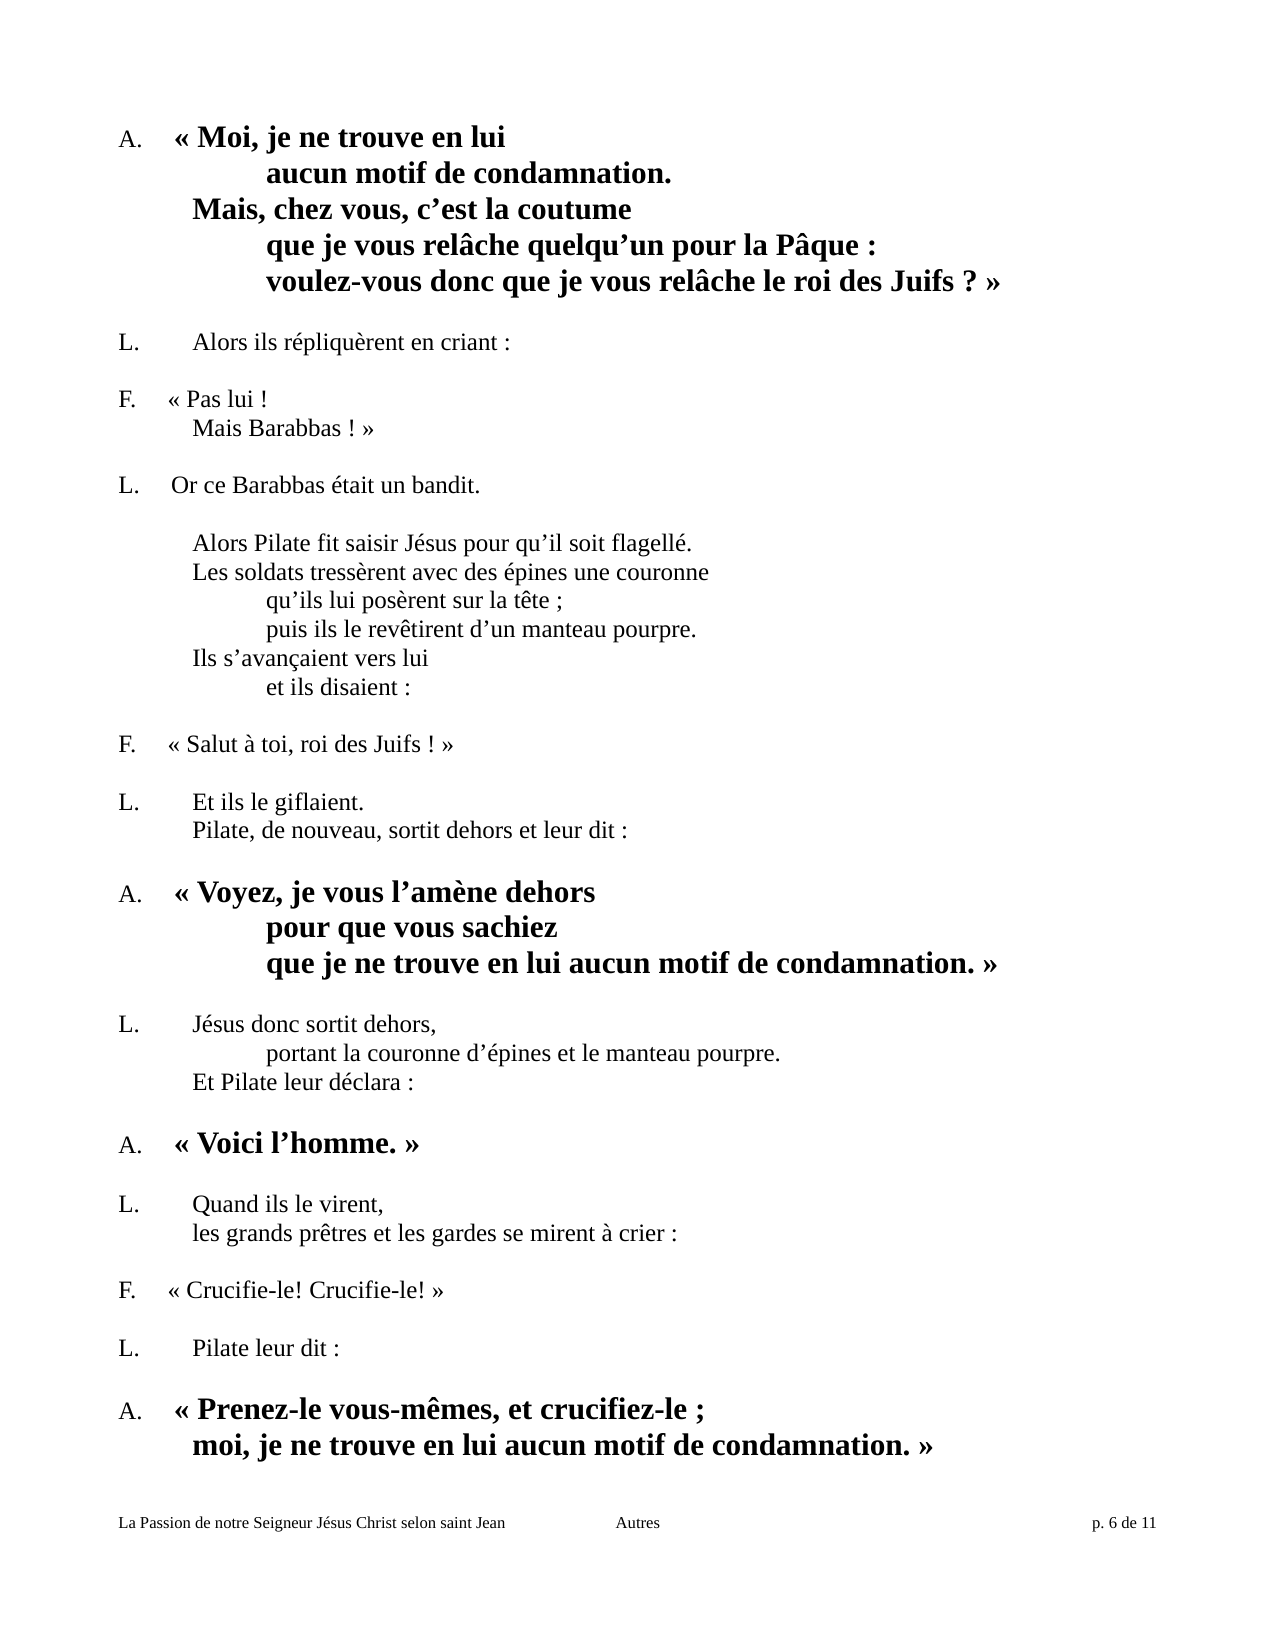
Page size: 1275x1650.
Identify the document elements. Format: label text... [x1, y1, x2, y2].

text Et Pilate leur déclara : [118, 1067, 1157, 1096]
text L. Or ce Barabbas était un bandit. [118, 470, 1157, 499]
text L. Alors ils répliquèrent en criant : [118, 327, 1157, 355]
text F. « Crucifie-le! Crucifie-le! » [118, 1275, 1157, 1304]
text les grands prêtres et les gardes se mirent à crier : [118, 1218, 1157, 1247]
text aucun motif de condamnation. [118, 154, 1157, 190]
text L. Jésus donc sortit dehors, [118, 1009, 1157, 1038]
text que je ne trouve en lui aucun motif de condamnation. » [118, 945, 1157, 981]
text que je vous relâche quelqu’un pour la Pâque : [118, 226, 1157, 262]
text A. « Prenez-le vous-mêmes, et crucifiez-le ; [118, 1390, 1157, 1426]
text et ils disaient : [118, 672, 1157, 700]
text Les soldats tressèrent avec des épines une couronne [118, 557, 1157, 585]
text L. Et ils le giflaient. [118, 787, 1157, 815]
text F. « Pas lui ! [118, 384, 1157, 413]
text Pilate, de nouveau, sortit dehors et leur dit : [118, 815, 1157, 844]
text F. « Salut à toi, roi des Juifs ! » [118, 729, 1157, 758]
text Mais Barabbas ! » [118, 413, 1157, 442]
text L. Pilate leur dit : [118, 1333, 1157, 1362]
text Ils s’avançaient vers lui [118, 643, 1157, 672]
text A. « Moi, je ne trouve en lui [118, 118, 1157, 154]
text puis ils le revêtirent d’un manteau pourpre. [118, 614, 1157, 643]
text Mais, chez vous, c’est la coutume [118, 190, 1157, 226]
text A. « Voyez, je vous l’amène dehors [118, 873, 1157, 909]
text voulez-vous donc que je vous relâche le roi des Juifs ? » [118, 262, 1157, 298]
text pour que vous sachiez [118, 909, 1157, 945]
text L. Quand ils le virent, [118, 1189, 1157, 1218]
text moi, je ne trouve en lui aucun motif de condamnation. » [118, 1426, 1157, 1462]
text A. « Voici l’homme. » [118, 1124, 1157, 1160]
text portant la couronne d’épines et le manteau pourpre. [118, 1038, 1157, 1067]
text Alors Pilate fit saisir Jésus pour qu’il soit flagellé. [118, 528, 1157, 557]
text qu’ils lui posèrent sur la tête ; [118, 585, 1157, 614]
